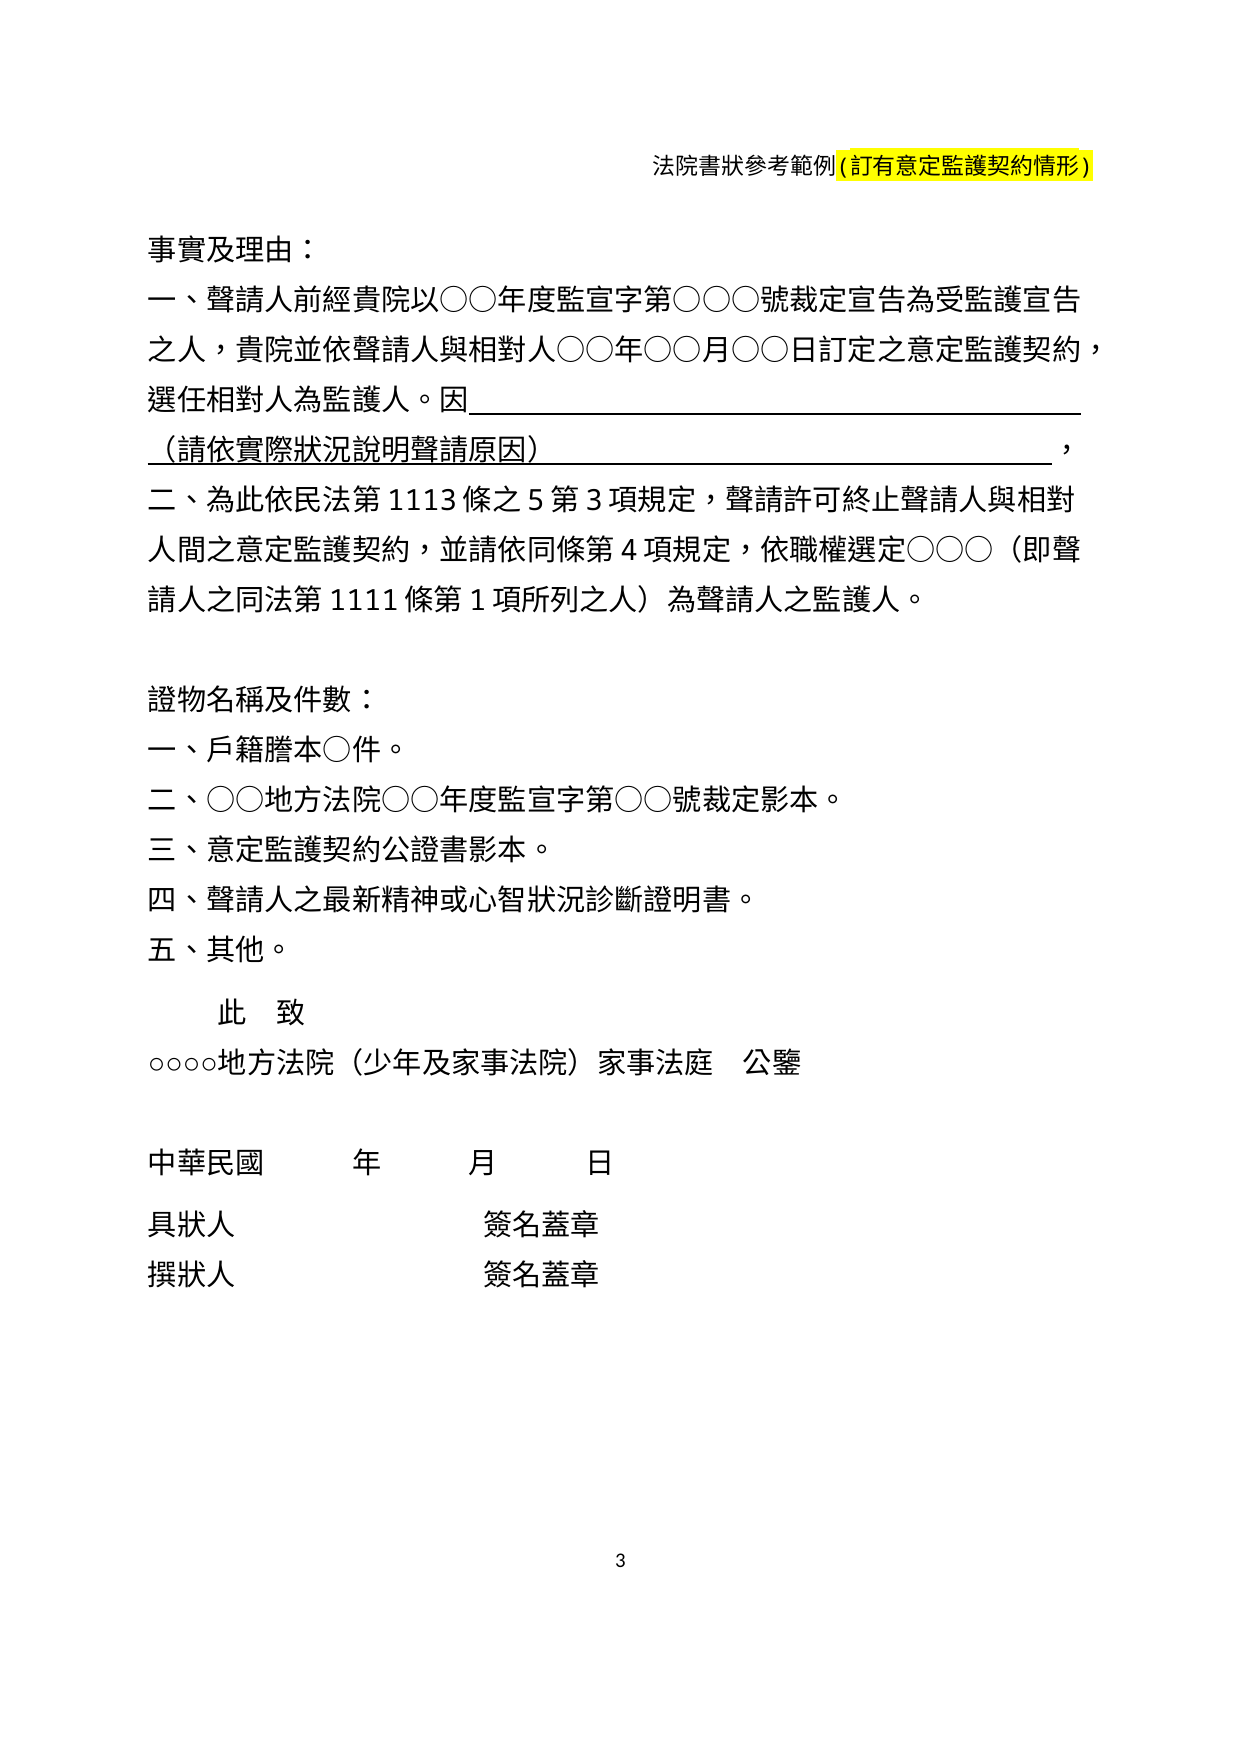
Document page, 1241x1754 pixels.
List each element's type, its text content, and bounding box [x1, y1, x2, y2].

text 中華民國 年 月 日 [148, 1133, 1092, 1183]
text 四、聲請人之最新精神或心智狀況診斷證明書。 [148, 871, 1092, 921]
text 五、其他。 [148, 921, 1092, 971]
text 三、意定監護契約公證書影本。 [148, 821, 1092, 871]
text 具狀人 簽名蓋章 [148, 1196, 1092, 1246]
text 事實及理由： [148, 221, 1092, 271]
text ○○○○地方法院（少年及家事法院）家事法庭 公鑒 [148, 1033, 1092, 1083]
text 此 致 [148, 983, 1092, 1033]
text 一、聲請人前經貴院以○○年度監宣字第○○○號裁定宣告為受監護宣告之人，貴院並依聲請人與相對人○○年○○月○○日訂定之意定監護契約，選任相對人為監護人。因 （請依實際狀況說明聲請原因） ，二、為此依民法第1113條之5第3項規定，聲請許可終止聲請人與相對人間之意定監護契約，並請依同條第4項規定，依職權選定○○○（即聲請人之同法第1111條第1項所列之人）為聲請人之監護人。 [148, 271, 1092, 621]
text 撰狀人 簽名蓋章 [148, 1246, 1092, 1296]
text 證物名稱及件數： [148, 671, 1092, 721]
text 一、戶籍謄本○件。 [148, 721, 1092, 771]
text 二、○○地方法院○○年度監宣字第○○號裁定影本。 [148, 771, 1092, 821]
